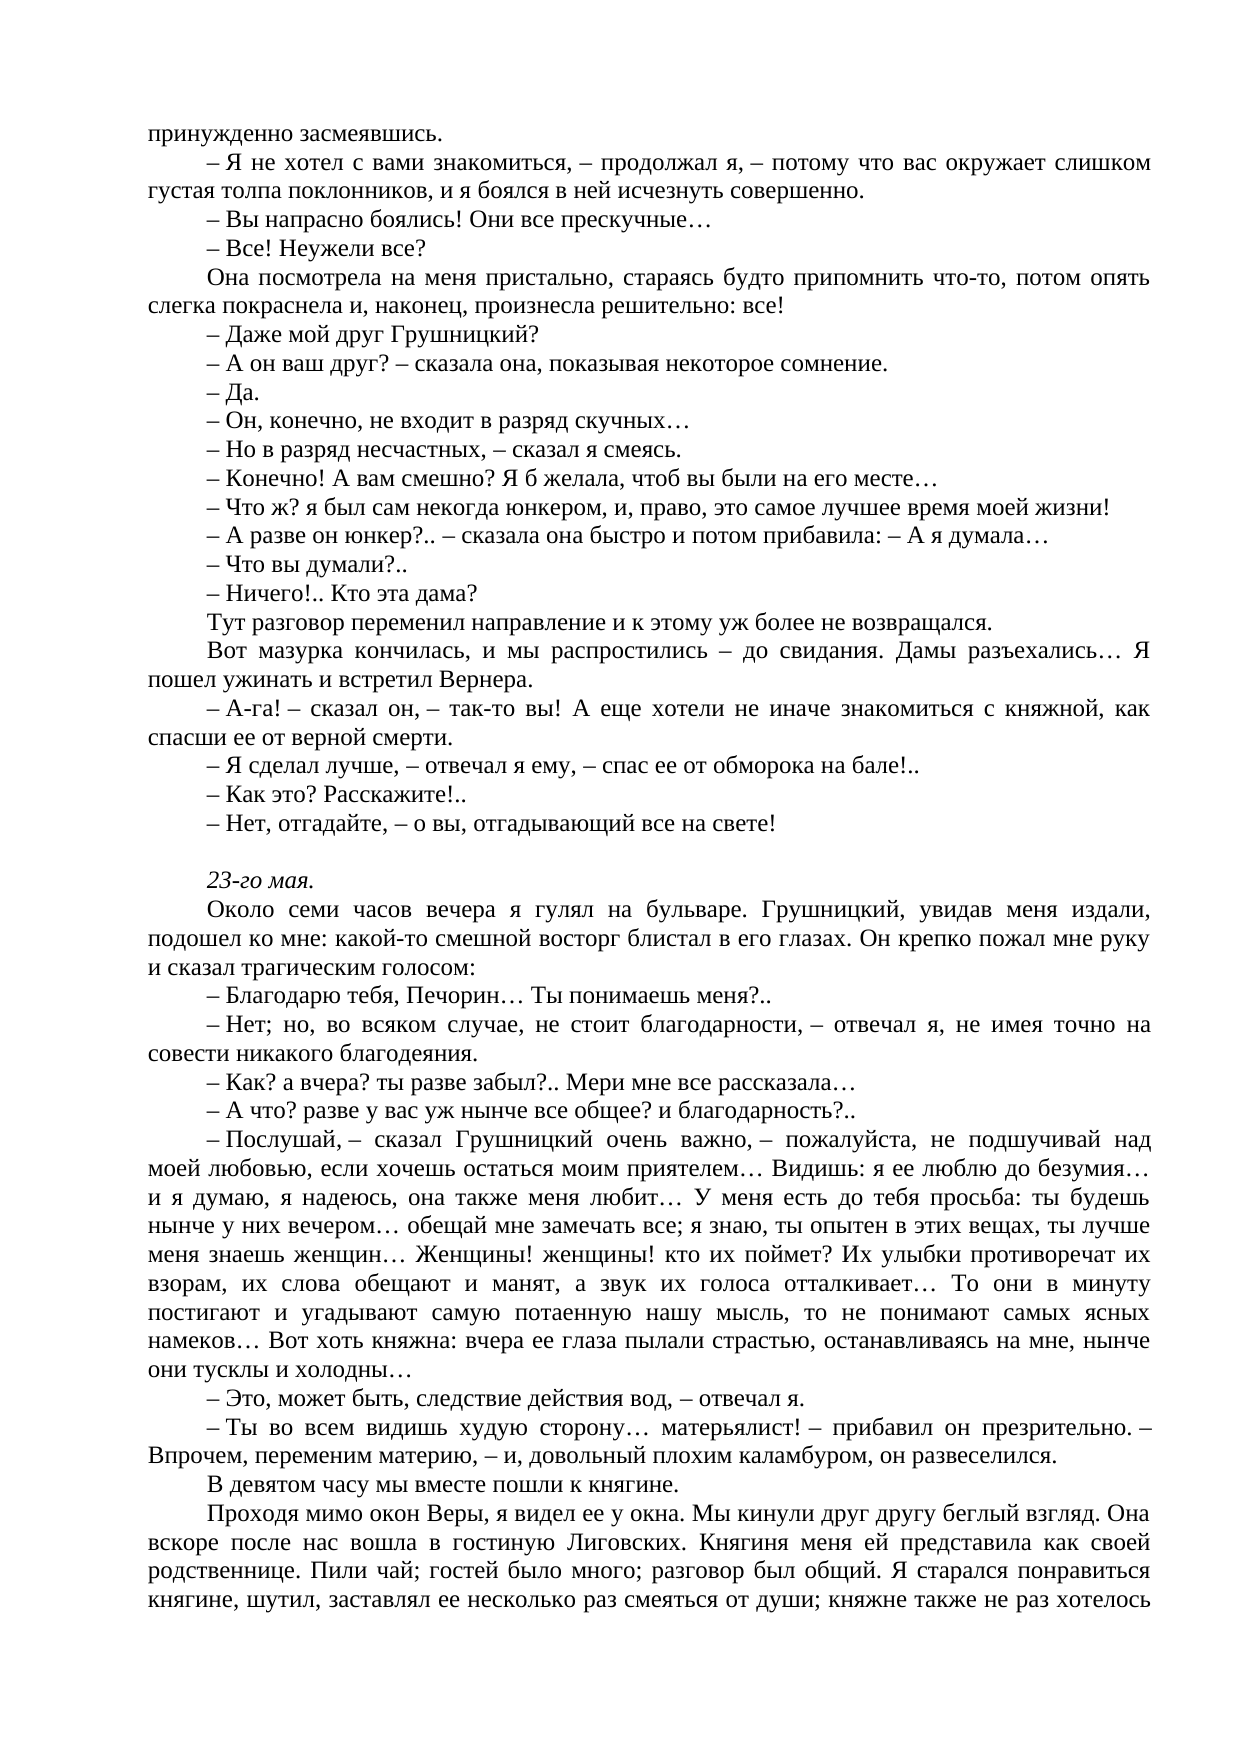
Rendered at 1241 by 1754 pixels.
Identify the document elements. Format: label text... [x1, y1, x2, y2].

text – Он, конечно, не входит в разряд скучных… [148, 406, 1152, 434]
text – А что? разве у вас уж нынче все общее? и благодарность?.. [148, 1096, 1152, 1124]
text Тут разговор переменил направление и к этому уж более не возвращался. [148, 607, 1152, 636]
text – Но в разряд несчастных, – сказал я смеясь. [148, 434, 1152, 463]
text – Что вы думали?.. [148, 549, 1152, 578]
text – Послушай, – сказал Грушницкий очень важно, – пожалуйста, не подшучивай над моей любовью, если хочешь остаться моим приятелем… Видишь: я ее люблю до безумия… и я думаю, я надеюсь, она также меня любит… У меня есть до тебя просьба: ты будешь нынче у них вечером… обещай мне замечать все; я знаю, ты опытен в этих вещах, ты лучше меня знаешь женщин… Женщины! женщины! кто их поймет? Их улыбки противоречат их взорам, их слова обещают и манят, а звук их голоса отталкивает… То они в минуту постигают и угадывают самую потаенную нашу мысль, то не понимают самых ясных намеков… Вот хоть княжна: вчера ее глаза пылали страстью, останавливаясь на мне, нынче они тусклы и холодны… [148, 1124, 1152, 1383]
text Около семи часов вечера я гулял на бульваре. Грушницкий, увидав меня издали, подошел ко мне: какой-то смешной восторг блистал в его глазах. Он крепко пожал мне руку и сказал трагическим голосом: [148, 894, 1152, 981]
text – Это, может быть, следствие действия вод, – отвечал я. [148, 1383, 1152, 1412]
text – Благодарю тебя, Печорин… Ты понимаешь меня?.. [148, 981, 1152, 1009]
text – А он ваш друг? – сказала она, показывая некоторое сомнение. [148, 348, 1152, 377]
text – Нет; но, во всяком случае, не стоит благодарности, – отвечал я, не имея точно на совести никакого благодеяния. [148, 1009, 1152, 1067]
text – Что ж? я был сам некогда юнкером, и, право, это самое лучшее время моей жизни! [148, 492, 1152, 521]
text – А разве он юнкер?.. – сказала она быстро и потом прибавила: – А я думала… [148, 521, 1152, 549]
text – Ничего!.. Кто эта дама? [148, 578, 1152, 607]
text – Как это? Расскажите!.. [148, 779, 1152, 808]
text – Да. [148, 377, 1152, 406]
text – Я сделал лучше, – отвечал я ему, – спас ее от обморока на бале!.. [148, 751, 1152, 779]
text – Нет, отгадайте, – о вы, отгадывающий все на свете! [148, 808, 1152, 837]
text Проходя мимо окон Веры, я видел ее у окна. Мы кинули друг другу беглый взгляд. Она вскоре после нас вошла в гостиную Лиговских. Княгиня меня ей представила как своей родственнице. Пили чай; гостей было много; разговор был общий. Я старался понравиться княгине, шутил, заставлял ее несколько раз смеяться от души; княжне также не раз хотелось [148, 1498, 1152, 1613]
text принужденно засмеявшись. [148, 118, 1152, 147]
text Она посмотрела на меня пристально, стараясь будто припомнить что-то, потом опять слегка покраснела и, наконец, произнесла решительно: все! [148, 262, 1152, 319]
text В девятом часу мы вместе пошли к княгине. [148, 1469, 1152, 1498]
text – Даже мой друг Грушницкий? [148, 319, 1152, 348]
text – Вы напрасно боялись! Они все прескучные… [148, 204, 1152, 233]
text – Ты во всем видишь худую сторону… матерьялист! – прибавил он презрительно. – Впрочем, переменим материю, – и, довольный плохим каламбуром, он развеселился. [148, 1412, 1152, 1469]
text – Я не хотел с вами знакомиться, – продолжал я, – потому что вас окружает слишком густая толпа поклонников, и я боялся в ней исчезнуть совершенно. [148, 147, 1152, 204]
text – Как? а вчера? ты разве забыл?.. Мери мне все рассказала… [148, 1067, 1152, 1096]
text – Все! Неужели все? [148, 233, 1152, 262]
text Вот мазурка кончилась, и мы распростились – до свидания. Дамы разъехались… Я пошел ужинать и встретил Вернера. [148, 636, 1152, 693]
text – Конечно! А вам смешно? Я б желала, чтоб вы были на его месте… [148, 463, 1152, 492]
text – А-га! – сказал он, – так-то вы! А еще хотели не иначе знакомиться с княжной, как спасши ее от верной смерти. [148, 693, 1152, 751]
text 23-го мая. [148, 866, 1152, 894]
